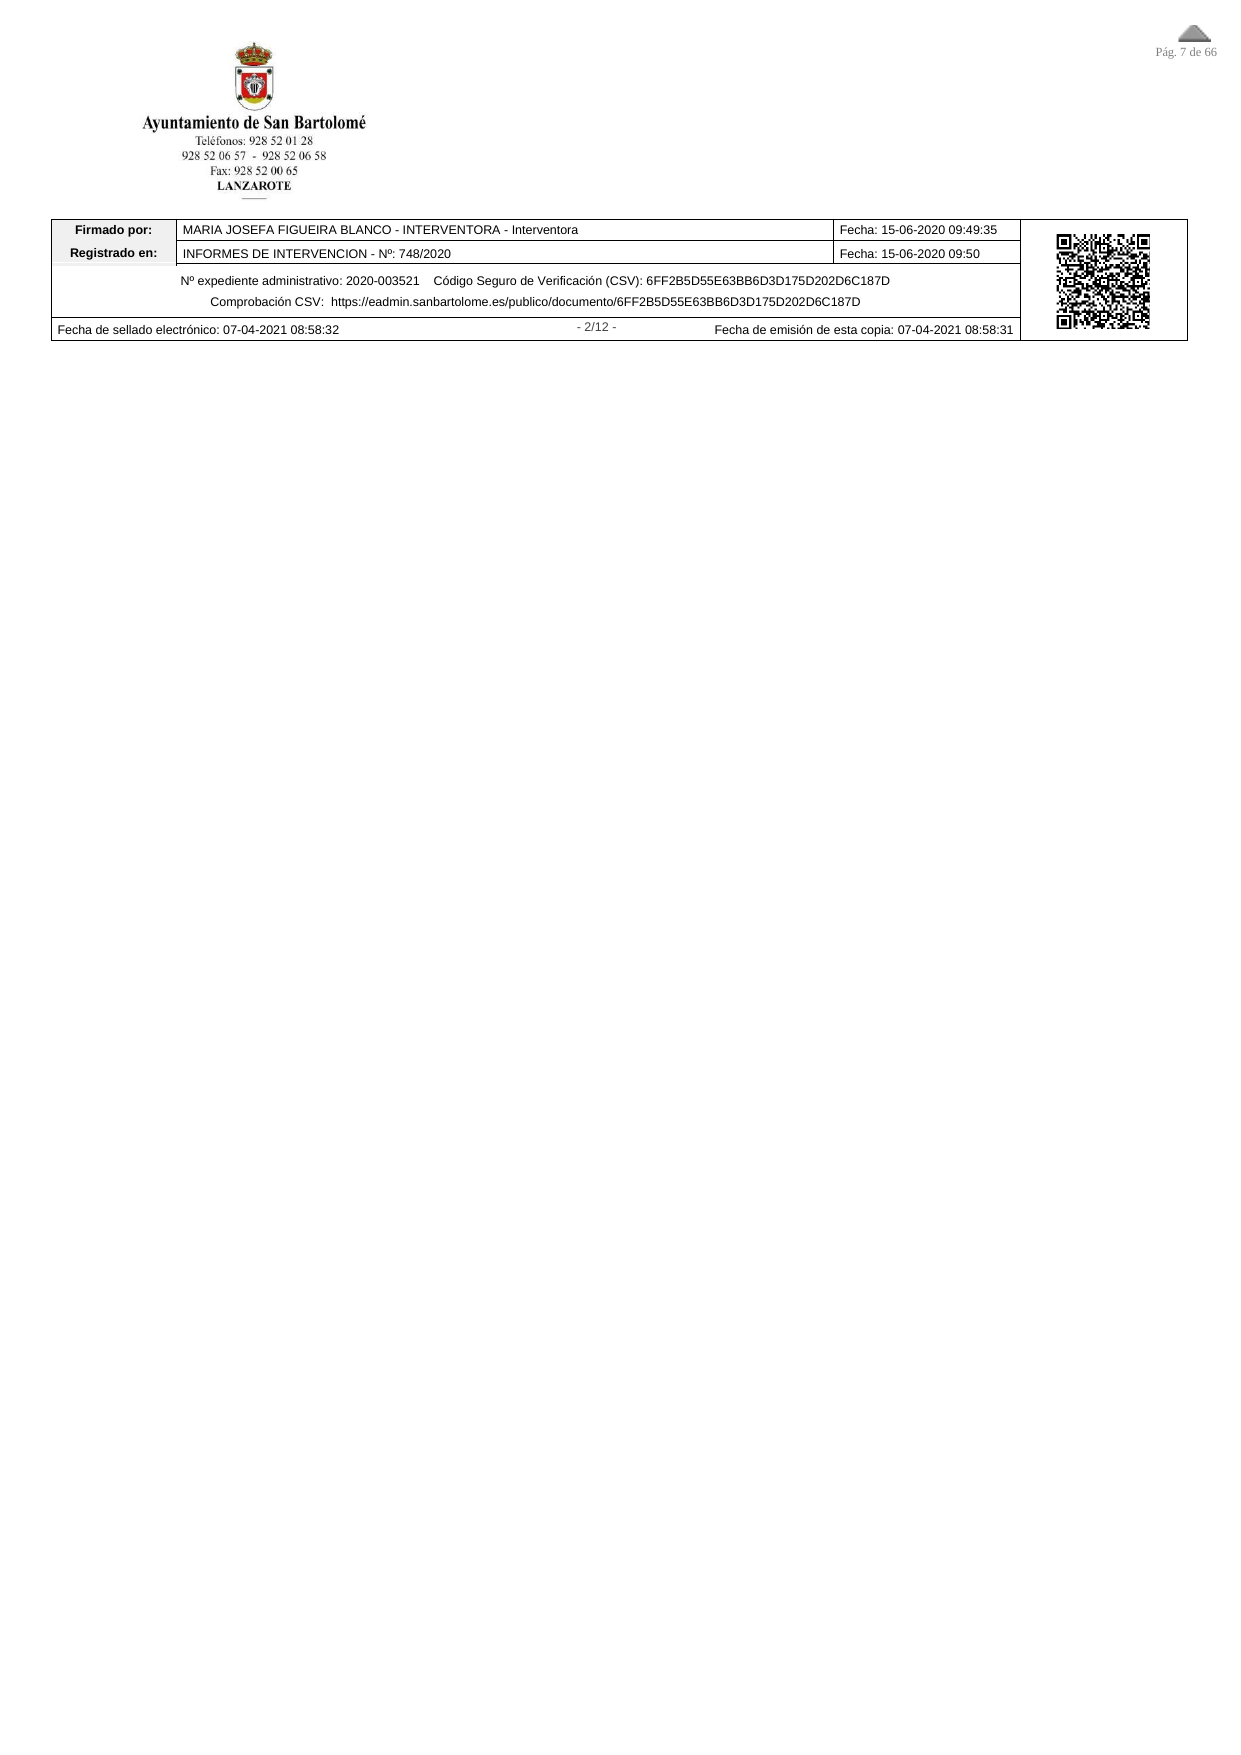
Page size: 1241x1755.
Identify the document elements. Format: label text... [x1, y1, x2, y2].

table_header MARIA JOSEFA FIGUEIRA BLANCO - INTERVENTORA - Interventora [177, 220, 833, 240]
table_header [1021, 220, 1187, 340]
table_cell Nº expediente administrativo: 2020-003521 Código Seguro de Verificación (CSV): 6FF2B5D55E63BB6D3D175D202D6C187D Comprobación CSV: https://eadmin.sanbartolome.es/publico/documento/6FF2B5D55E63BB6D3D175D202D6C187D [52, 264, 1020, 317]
table_header Firmado por: [52, 220, 176, 240]
table_cell Registrado en: [52, 244, 176, 262]
table_cell Fecha de sellado electrónico: 07-04-2021 08:58:32 - 2/12 - Fecha de emisión de esta copia: 07-04-2021 08:58:31 [52, 318, 1020, 340]
table_cell Fecha: 15-06-2020 09:50 [834, 241, 1020, 262]
table_header Fecha: 15-06-2020 09:49:35 [834, 220, 1020, 240]
table_cell INFORMES DE INTERVENCION - Nº: 748/2020 [177, 241, 833, 262]
